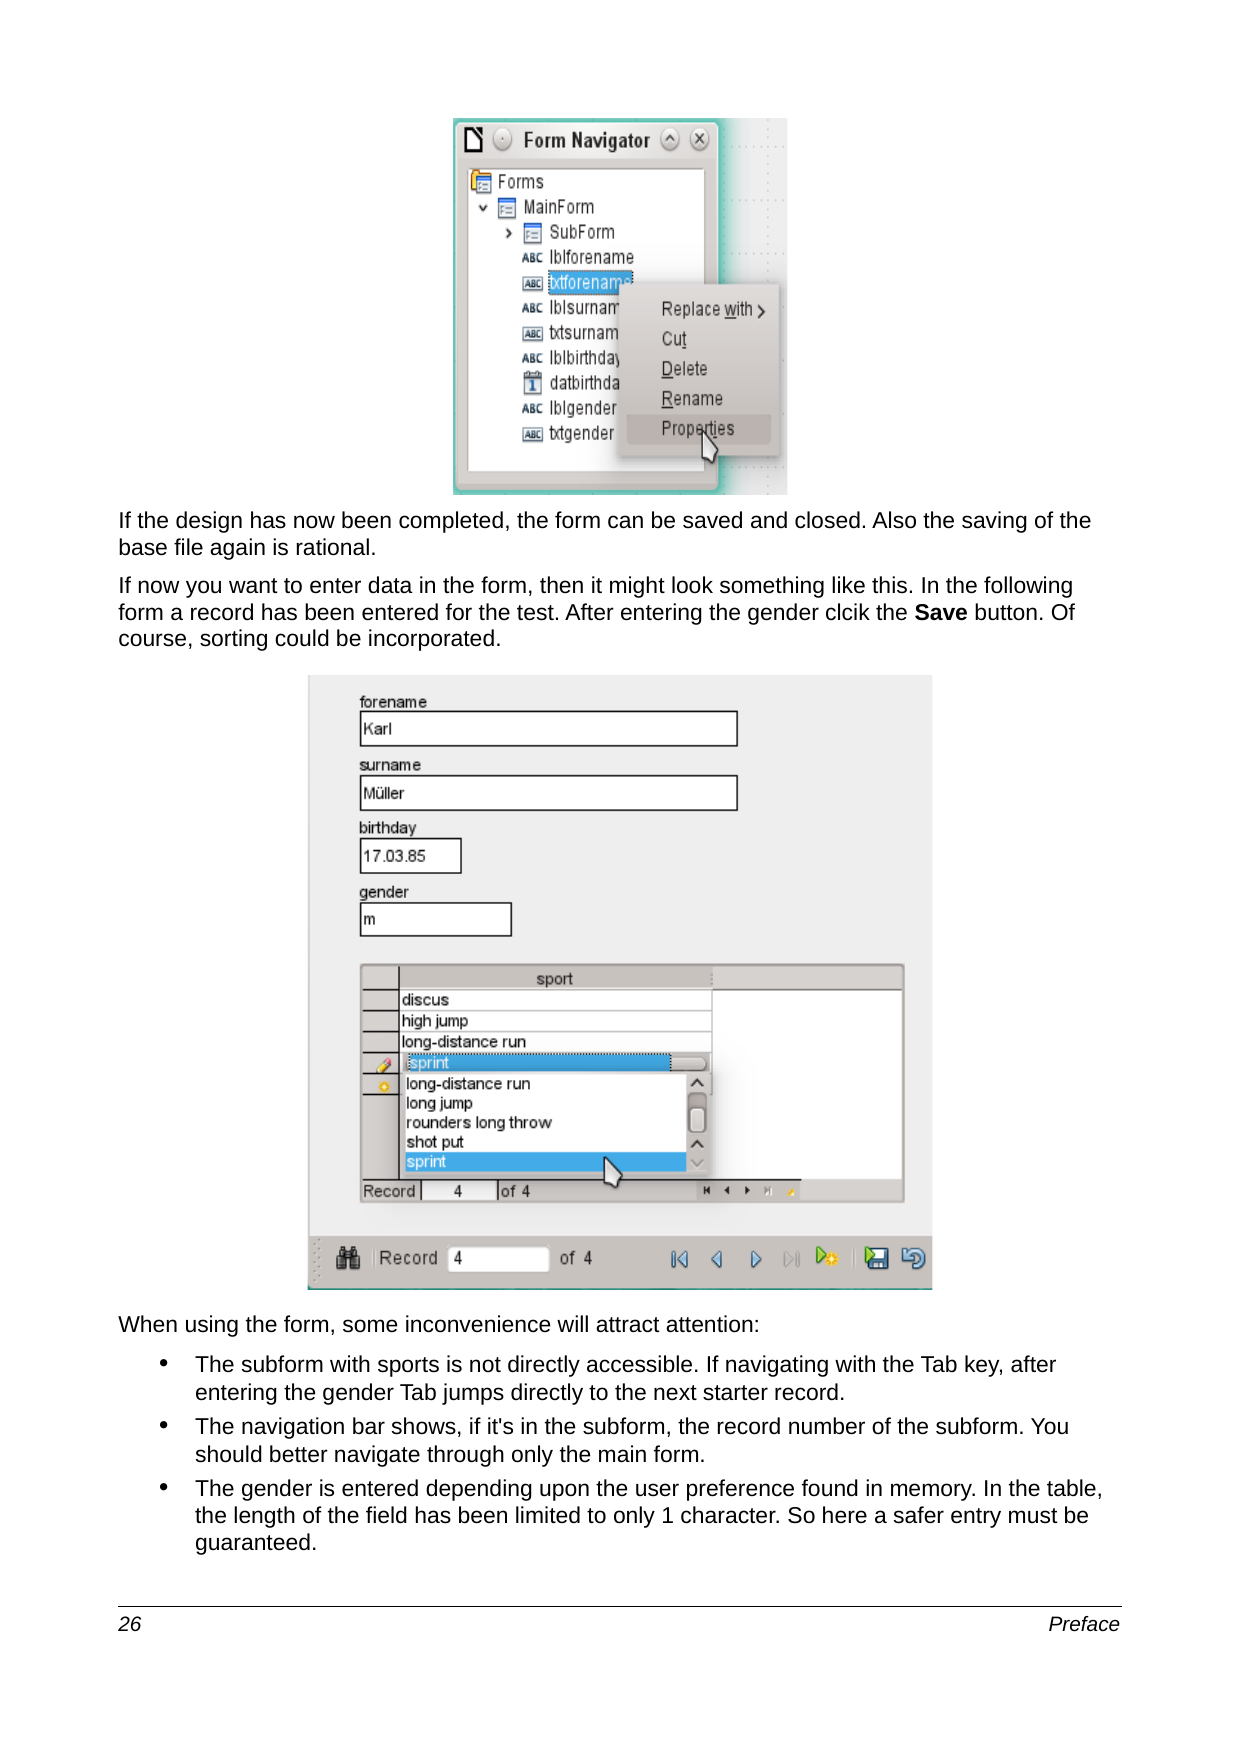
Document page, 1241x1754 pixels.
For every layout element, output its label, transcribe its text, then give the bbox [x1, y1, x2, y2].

text When using the form, some inconvenience will attract attention: [118, 1311, 1122, 1337]
list The gender is entered depending upon the user preference found in memory. In the table, the length of the field has been limited to only 1 character. So here a safer entry must be guaranteed. [156, 1473, 1122, 1555]
list The subform with sports is not directly accessible. If navigating with the Tab key, after entering the gender Tab jumps directly to the next starter record. [156, 1350, 1122, 1405]
picture [307, 675, 933, 1290]
picture [453, 118, 788, 495]
text If now you want to enter data in the form, then it might look something like this. In the following form a record has been entered for the test. After entering the gender clcik the Save button. Of course, sorting could be incorporated. [118, 572, 1122, 651]
text If the design has now been completed, the form can be saved and closed. Also the saving of the base file again is rational. [118, 507, 1122, 560]
list The navigation bar shows, if it's in the subform, the record number of the subform. You should better navigate through only the main form. [156, 1411, 1122, 1467]
